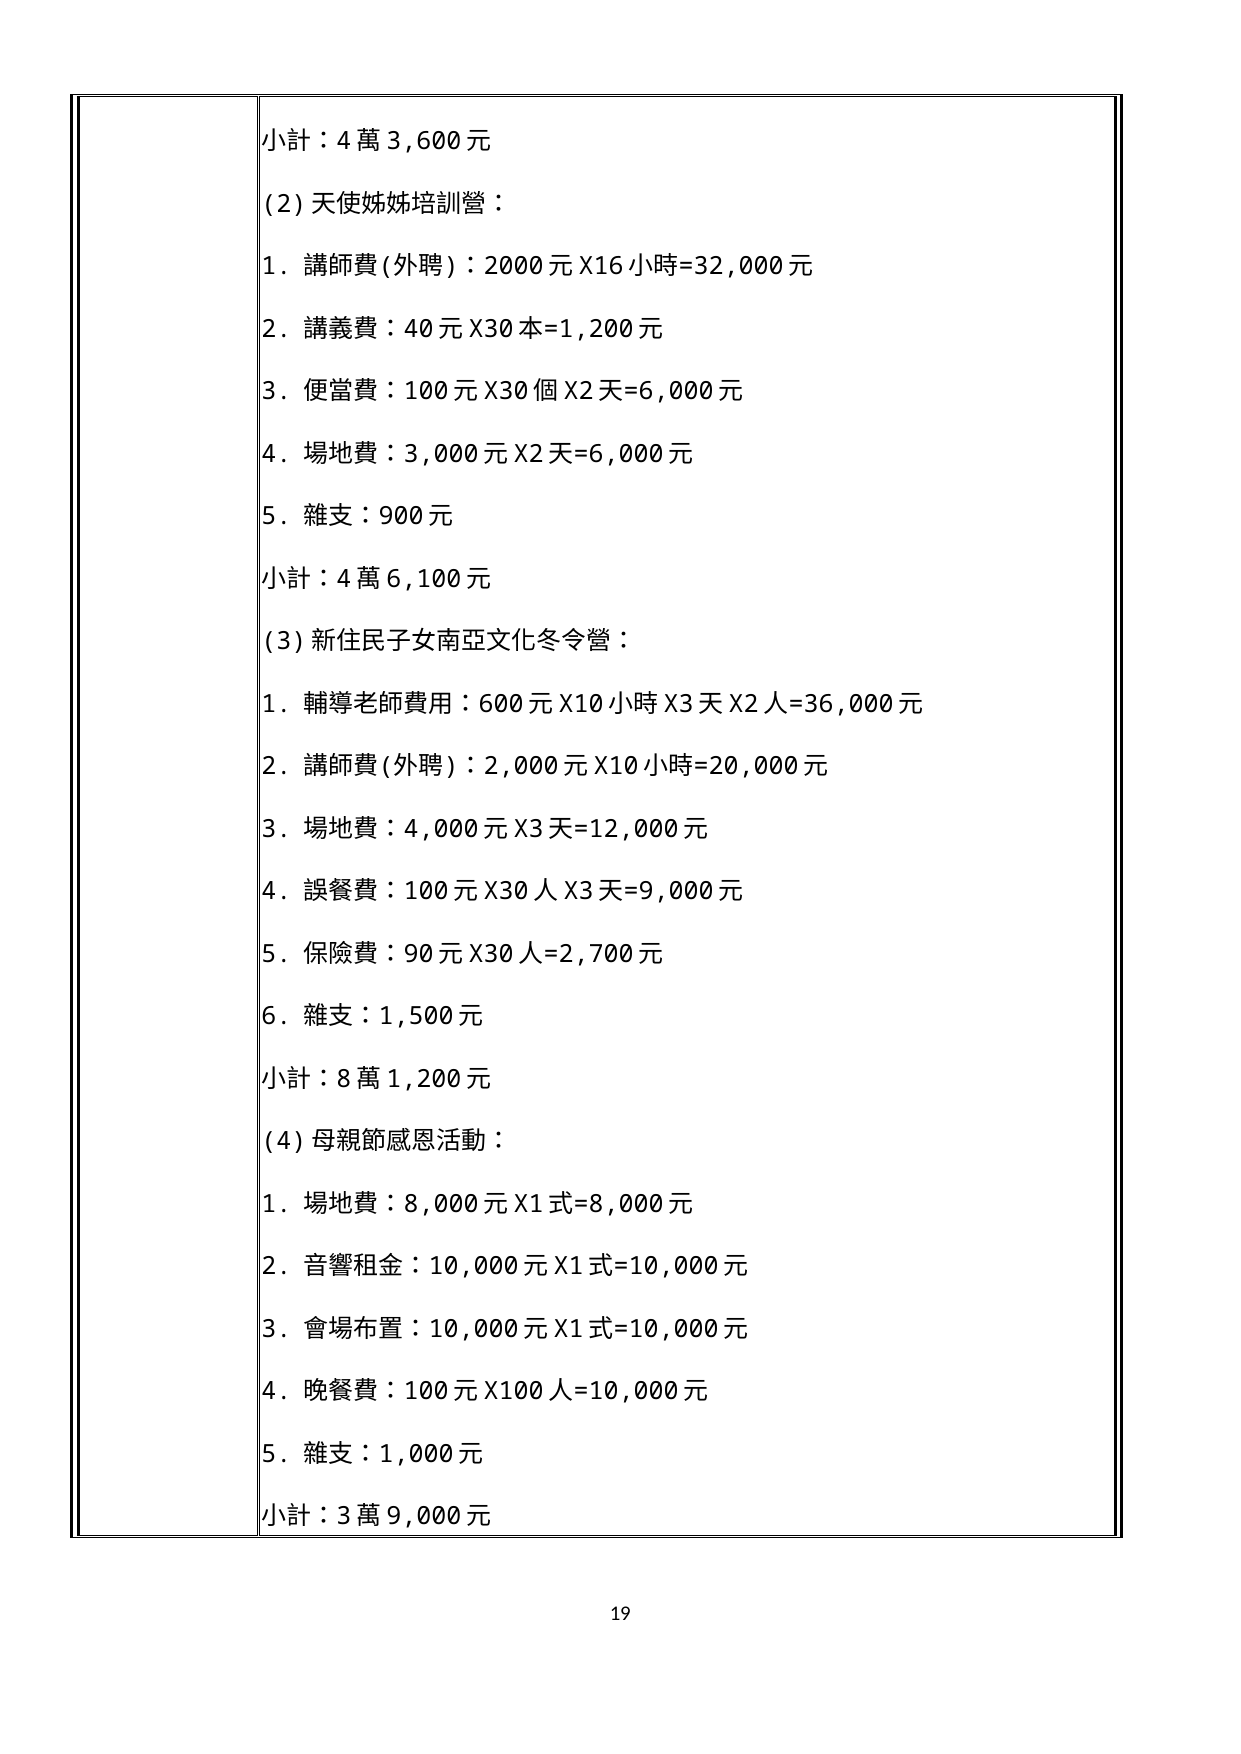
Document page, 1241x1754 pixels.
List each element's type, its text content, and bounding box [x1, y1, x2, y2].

table_cell 新住民媽媽自我成長班： 講師費(外聘)：2000元X5次X4小時=40,000元 講義費：90元X30本=2,700元 雜支：900元 小計：4萬3,600元 天使姊姊培訓營： 講師費(外聘)：2000元X16小時=32,000元 講義費：40元X30本=1,200元 便當費：100元X30個X2天=6,000元 場地費：3,000元X2天=6,000元 雜支：900元 小計：4萬6,100元 新住民子女南亞文化冬令營： 輔導老師費用：600元X10小時X3天X2人=36,000元 講師費(外聘)：2,000元X10小時=20,000元 場地費：4,000元X3天=12,000元 誤餐費：100元X30人X3天=9,000元 保險費：90元X30人=2,700元 雜支：1,500元 小計：8萬1,200元 母親節感恩活動： 場地費：8,000元X1式=8,000元 音響租金：10,000元X1式=10,000元 會場布置：10,000元X1式=10,000元 晚餐費：100元X100人=10,000元 雜支：1,000元 小計：3萬9,000元 快樂吧我的寶貝： 場地費：12,000元X1式=12,000元 音響租金：10,000元X1式=10,000元 帳篷租金：30,000元X1式=30,000元(包含長形桌、椅子) 會場布置：10,000元X1式=10,000元 便當費(工作人員)：100元X100人=10,000元 文宣印刷費15,000元X1式=15,000元(大會特刊、邀請函、DM) 雜支：1,500元 小計：8萬8,500元 總計：29萬8,400元 [260, 97, 1114, 1535]
table_cell [80, 97, 257, 1535]
